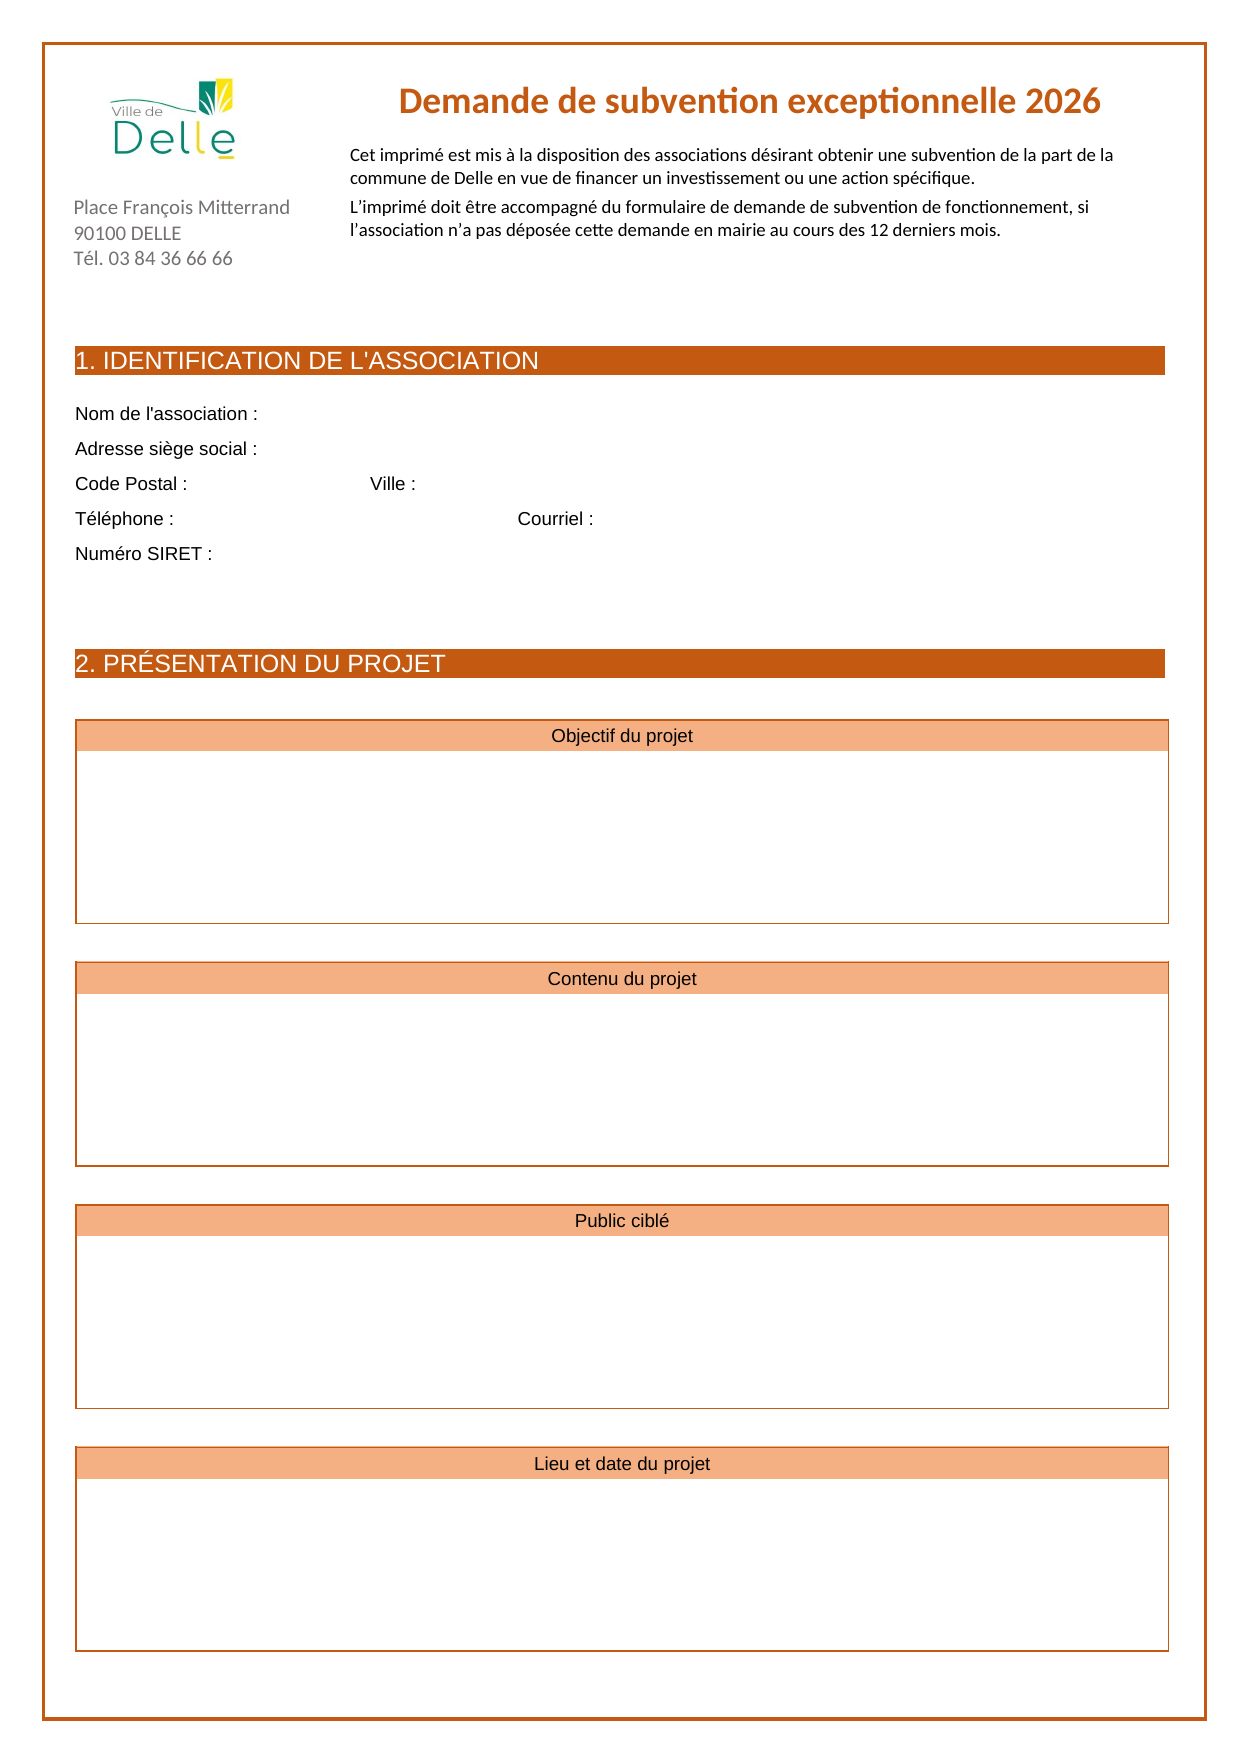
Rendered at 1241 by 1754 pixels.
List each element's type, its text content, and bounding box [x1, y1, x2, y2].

text 1. IDENTIFICATION DE L'ASSOCIATION [75, 346, 1165, 375]
text Ville : [341, 470, 421, 497]
text [826, 435, 1165, 462]
text Cet imprimé est mis à la disposition des associations désirant obtenir une subvention de la part de la commune de Delle en vue de financer un investissement ou une action spécifique. [350, 143, 1150, 189]
text [827, 400, 1165, 427]
table_cell [77, 751, 1168, 923]
text 90100 DELLE [73, 220, 308, 245]
text 2. PRÉSENTATION DU PROJET [75, 649, 1165, 678]
table_header Contenu du projet [77, 963, 1168, 994]
text Adresse siège social : [75, 435, 263, 462]
text [776, 470, 1165, 497]
text Place François Mitterrand [73, 194, 308, 220]
table_cell [77, 1479, 1168, 1650]
text Demande de subvention exceptionnelle 2026 [350, 77, 1150, 123]
table_cell [77, 1236, 1168, 1408]
text [485, 540, 1165, 567]
text Courriel : [447, 505, 599, 532]
table_header Lieu et date du projet [77, 1448, 1168, 1479]
table_header Objectif du projet [77, 721, 1168, 751]
text [953, 505, 1165, 532]
text L’imprimé doit être accompagné du formulaire de demande de subvention de fonctionnement, si l’association n’a pas déposée cette demande en mairie au cours des 12 derniers mois. [350, 195, 1150, 241]
text Téléphone : [75, 505, 179, 532]
text Nom de l'association : [75, 400, 263, 427]
text Code Postal : [75, 470, 193, 497]
table_header Public ciblé [77, 1206, 1168, 1236]
text Numéro SIRET : [75, 540, 218, 567]
text Tél. 03 84 36 66 66 [73, 245, 308, 271]
table_cell [77, 994, 1168, 1165]
